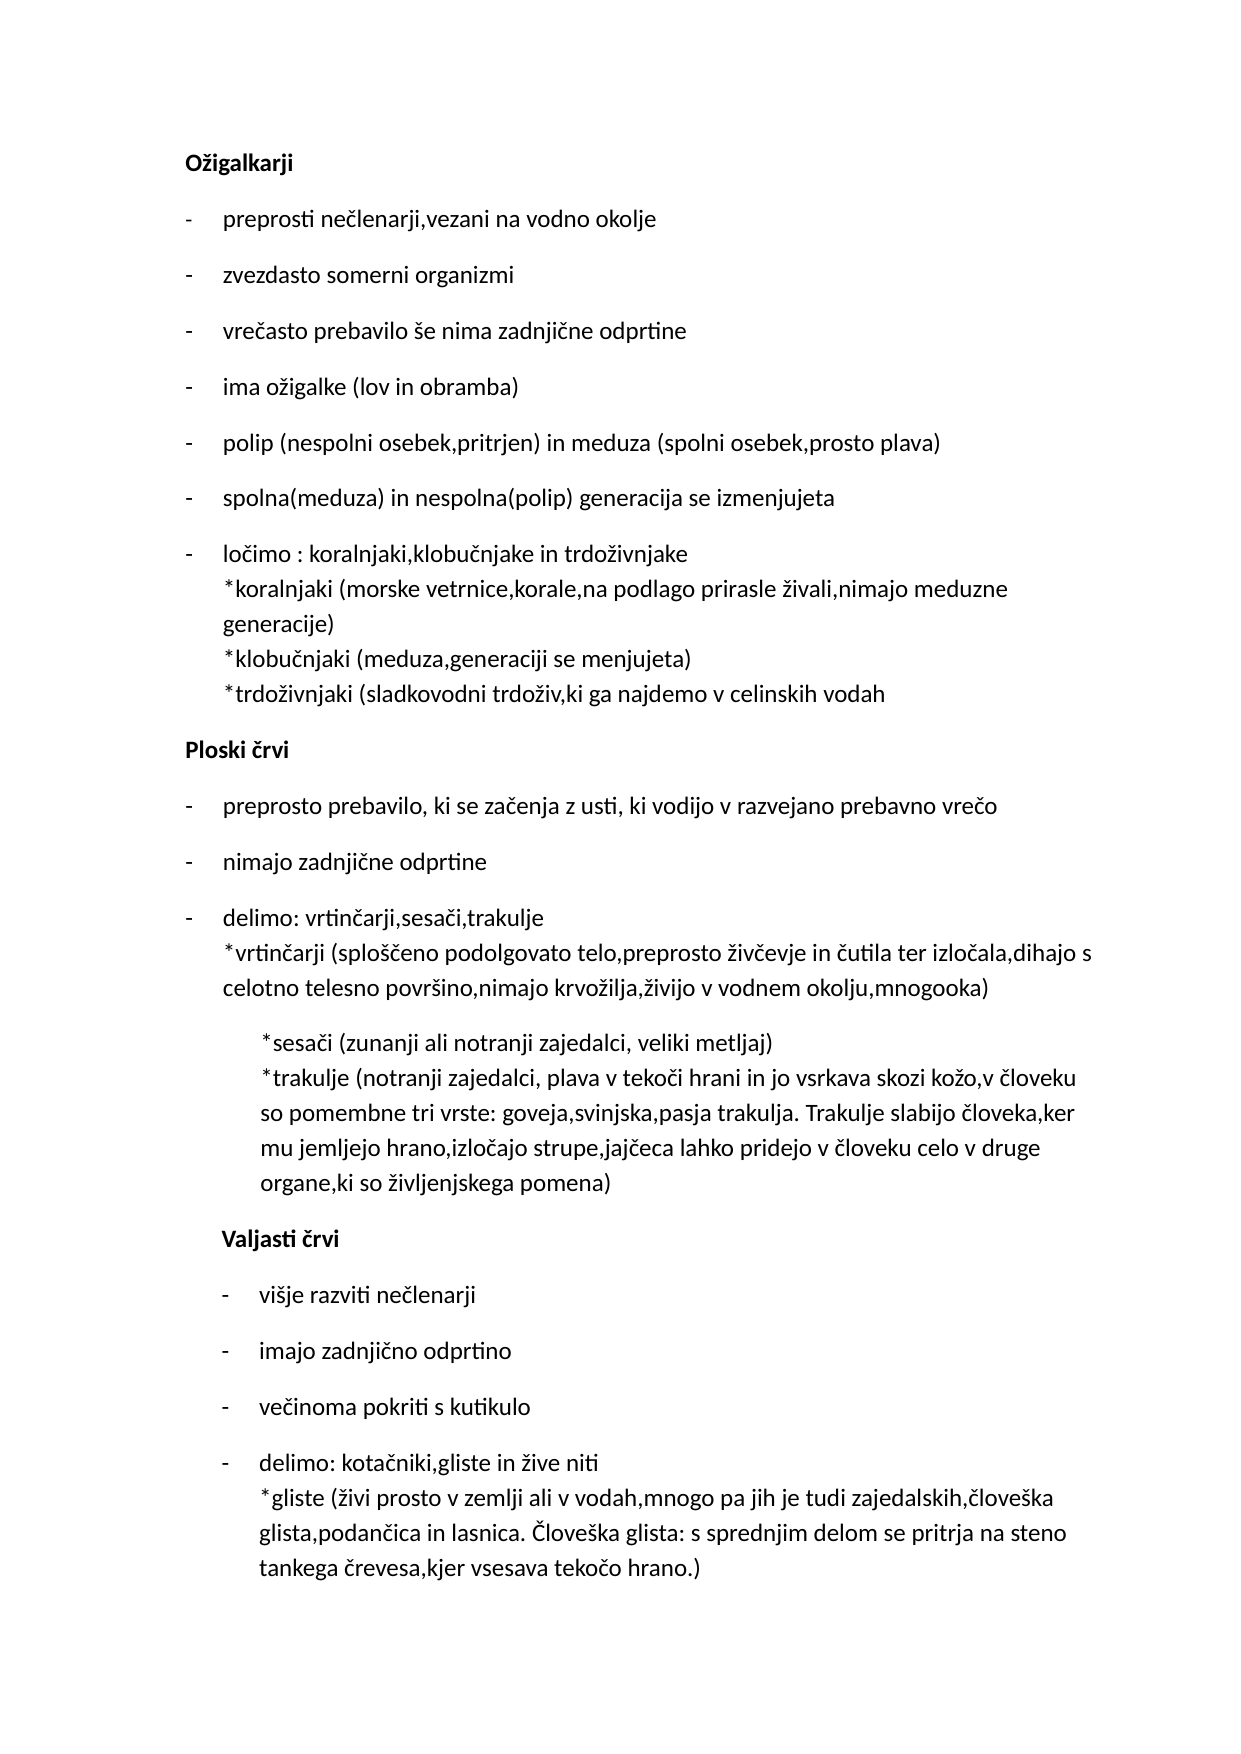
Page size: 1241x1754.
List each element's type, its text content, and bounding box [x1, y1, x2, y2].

list višje razviti nečlenarji [221, 1279, 1093, 1310]
list polip (nespolni osebek,pritrjen) in meduza (spolni osebek,prosto plava) [185, 427, 1093, 457]
list preprosto prebavilo, ki se začenja z usti, ki vodijo v razvejano prebavno vrečo [185, 790, 1093, 821]
list preprosti nečlenarji,vezani na vodno okolje [185, 203, 1093, 234]
list delimo: vrtinčarji,sesači,trakulje *vrtinčarji (sploščeno podolgovato telo,preprosto živčevje in čutila ter izločala,dihajo s celotno telesno površino,nimajo krvožilja,živijo v vodnem okolju,mnogooka) [185, 902, 1093, 1002]
list imajo zadnjično odprtino [221, 1335, 1093, 1366]
list ločimo : koralnjaki,klobučnjake in trdoživnjake *koralnjaki (morske vetrnice,korale,na podlago prirasle živali,nimajo meduzne generacije) *klobučnjaki (meduza,generaciji se menjujeta) *trdoživnjaki (sladkovodni trdoživ,ki ga najdemo v celinskih vodah [185, 538, 1093, 709]
text Valjasti črvi [148, 1223, 1093, 1254]
list večinoma pokriti s kutikulo [221, 1391, 1093, 1421]
list spolna(meduza) in nespolna(polip) generacija se izmenjujeta [185, 483, 1093, 513]
list zvezdasto somerni organizmi [185, 259, 1093, 290]
text Ploski črvi [185, 734, 1093, 765]
list vrečasto prebavilo še nima zadnjične odprtine [185, 315, 1093, 346]
list delimo: kotačniki,gliste in žive niti *gliste (živi prosto v zemlji ali v vodah,mnogo pa jih je tudi zajedalskih,človeška glista,podančica in lasnica. Človeška glista: s sprednjim delom se pritrja na steno tankega črevesa,kjer vsesava tekočo hrano.) [221, 1447, 1093, 1582]
text Ožigalkarji [185, 148, 1093, 178]
list nimajo zadnjične odprtine [185, 846, 1093, 876]
list *sesači (zunanji ali notranji zajedalci, veliki metljaj) *trakulje (notranji zajedalci, plava v tekoči hrani in jo vsrkava skozi kožo,v človeku so pomembne tri vrste: goveja,svinjska,pasja trakulja. Trakulje slabijo človeka,ker mu jemljejo hrano,izločajo strupe,jajčeca lahko pridejo v človeku celo v druge organe,ki so življenjskega pomena) [260, 1028, 1093, 1198]
list ima ožigalke (lov in obramba) [185, 371, 1093, 401]
